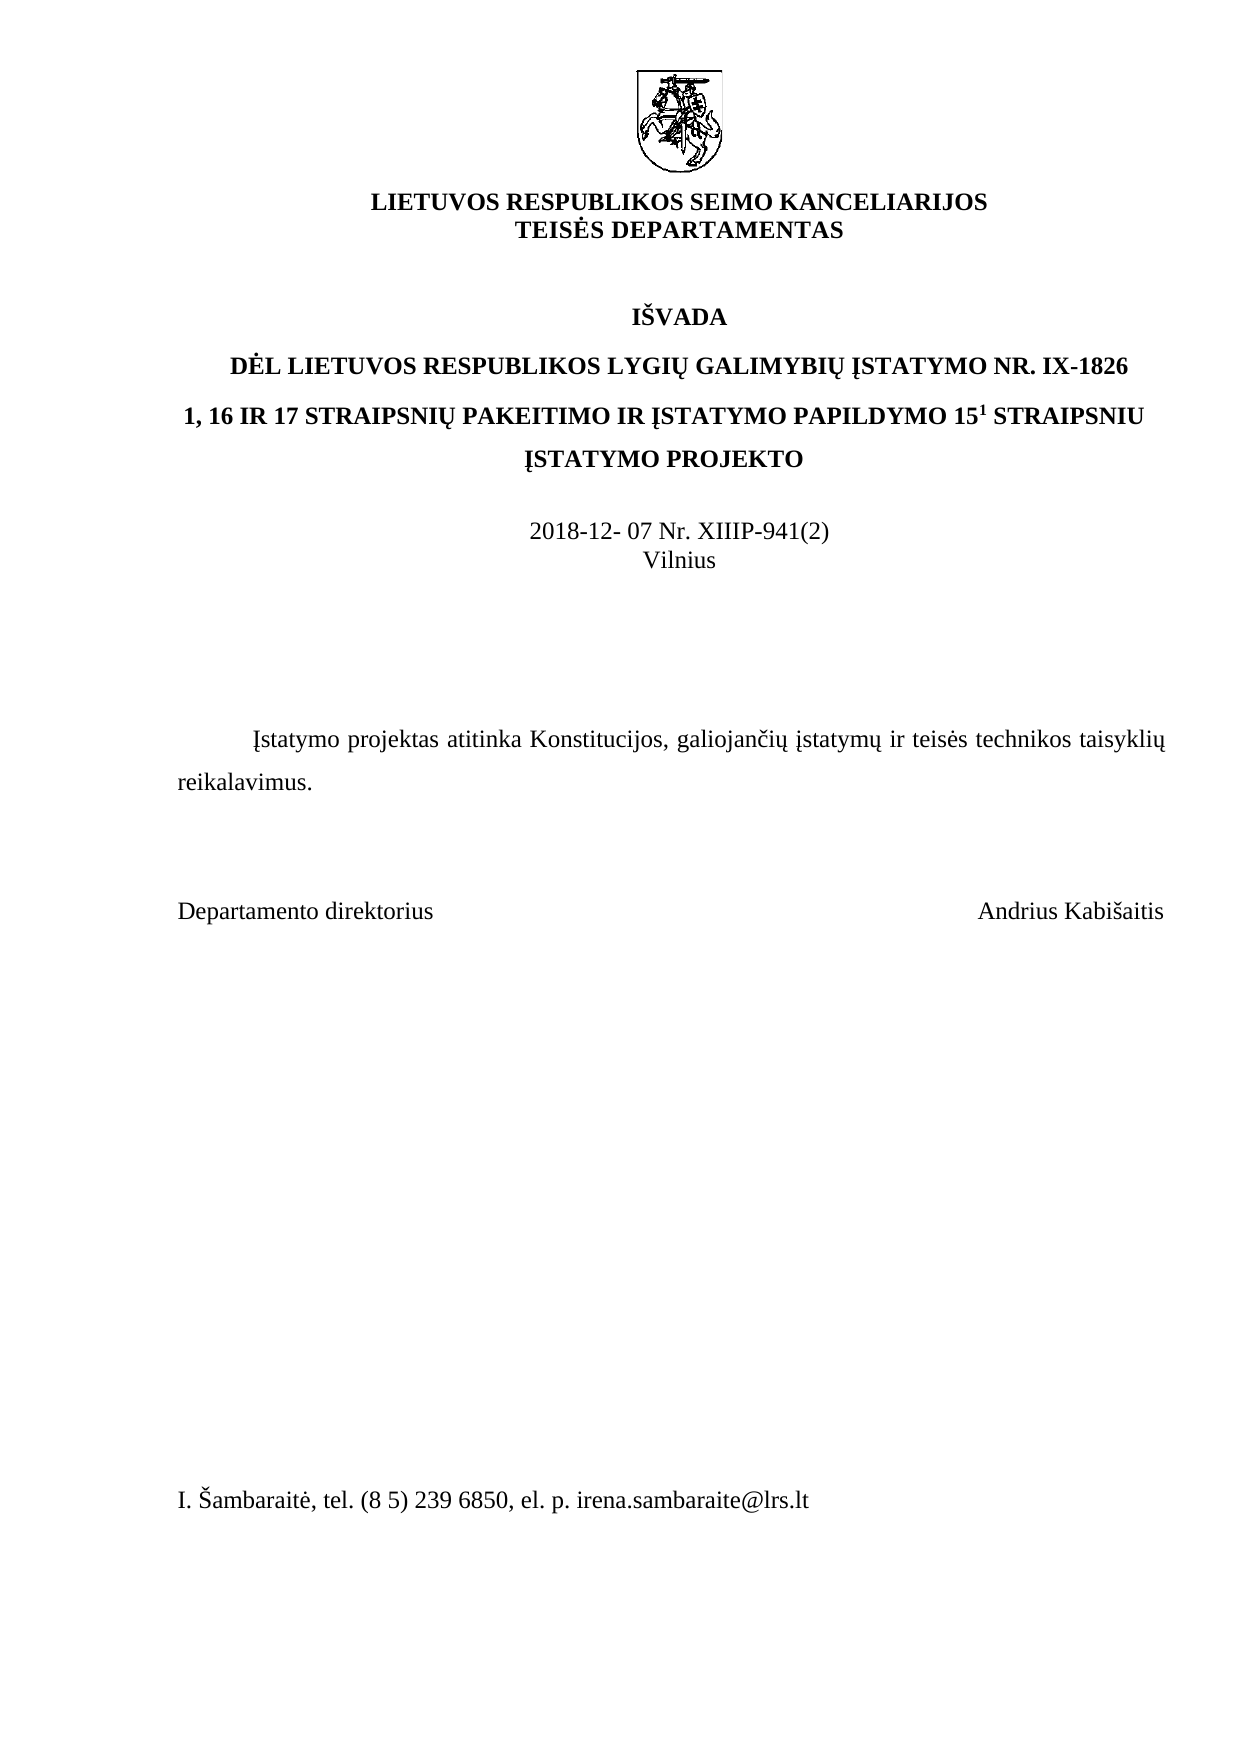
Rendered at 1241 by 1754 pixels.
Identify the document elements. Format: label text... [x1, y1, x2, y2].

text TEISĖS DEPARTAMENTAS [177, 216, 1181, 244]
text IŠVADA [177, 302, 1181, 331]
text I. Šambaraitė, tel. (8 5) 239 6850, el. p. irena.sambaraite@lrs.lt [177, 1486, 1167, 1514]
text DĖL LIETUVOS Respublikos LYGIŲ GALIMYBIŲ ĮSTATYMO NR. IX-1826 [177, 351, 1181, 380]
text Departamento direktorius Andrius Kabišaitis [177, 896, 1167, 925]
text 1, 16 IR 17 STRAIPSNIŲ PAKEITIMO IR ĮSTATYMO PAPILDYMO 151 STRAIPSNIU ĮSTATYMO PROJEKTO [177, 401, 1151, 473]
text LIETUVOS RESPUBLIKOS SEIMO KANCELIARIJOS [177, 187, 1181, 216]
text Įstatymo projektas atitinka Konstitucijos, galiojančių įstatymų ir teisės technikos taisyklių reikalavimus. [177, 724, 1167, 796]
text 2018-12- 07 Nr. XIIIP-941(2) [177, 516, 1181, 545]
text Vilnius [177, 545, 1181, 573]
